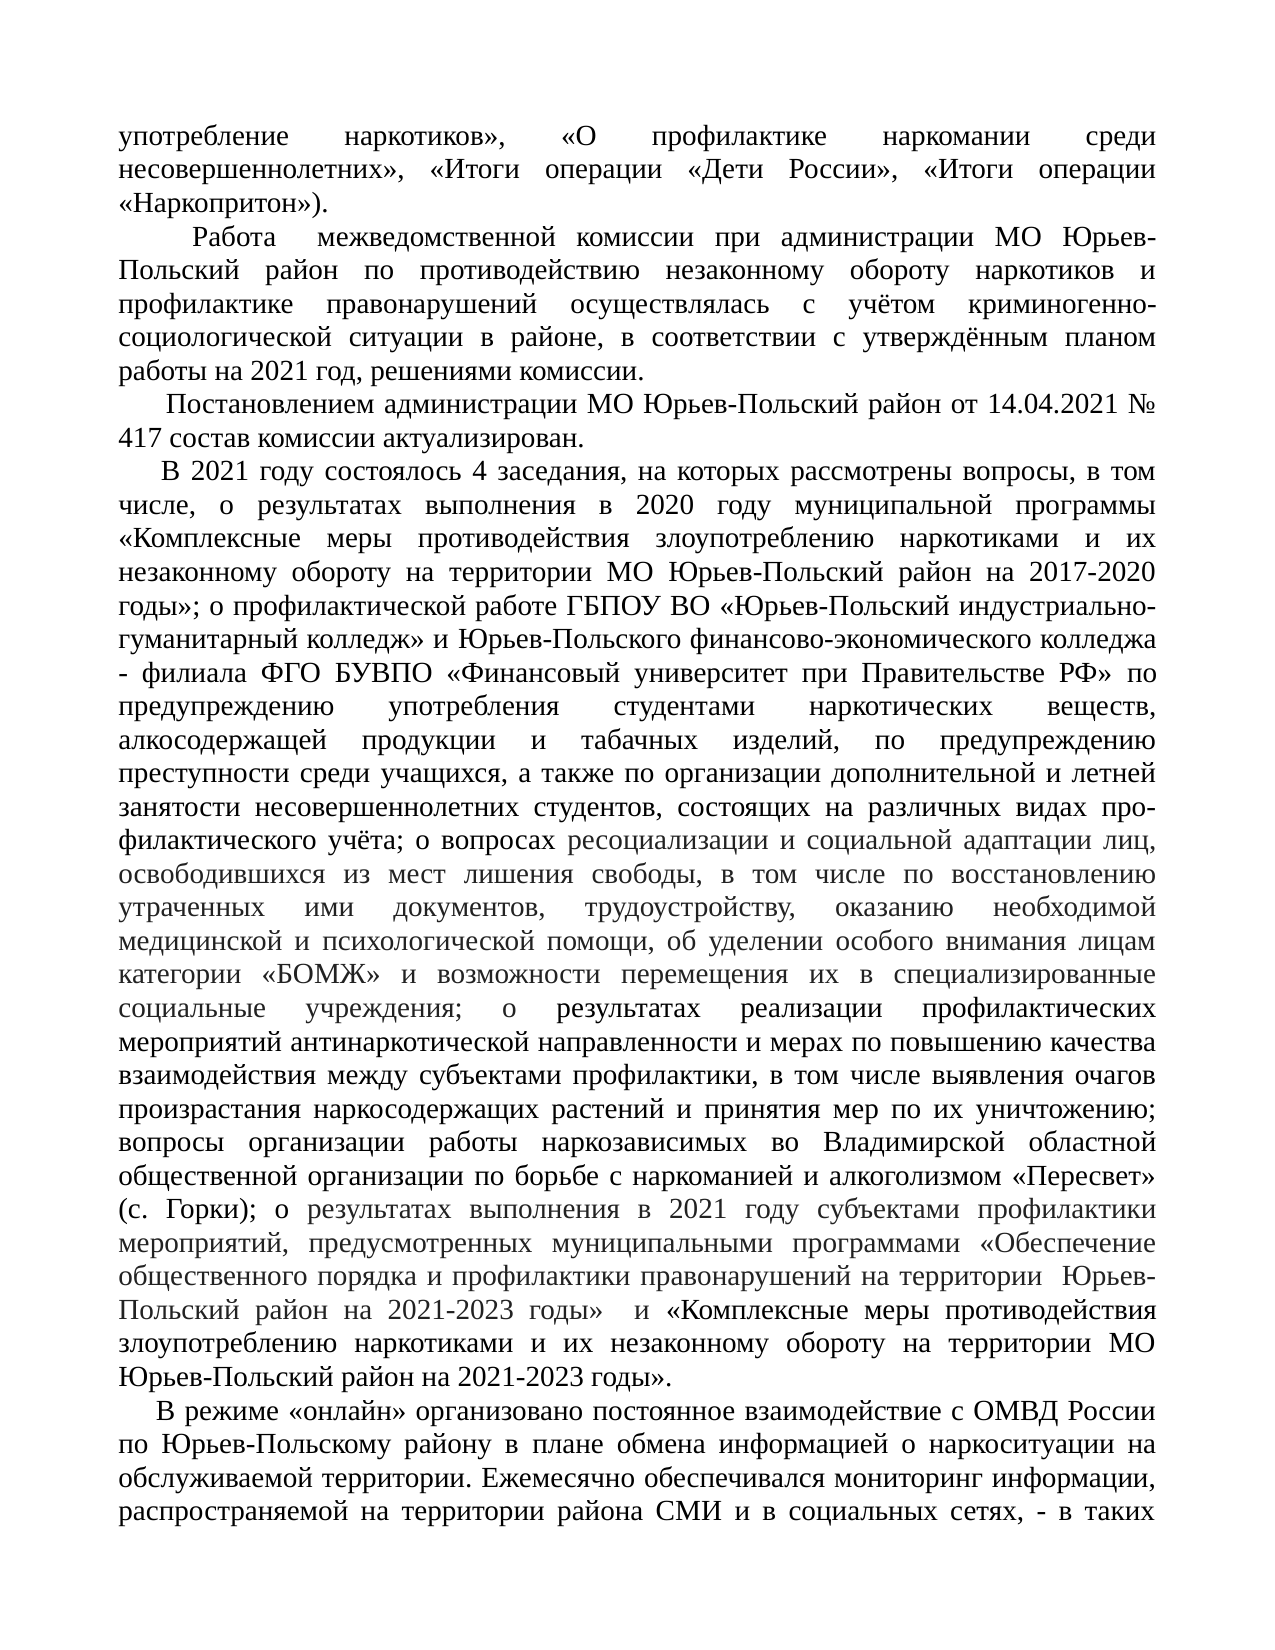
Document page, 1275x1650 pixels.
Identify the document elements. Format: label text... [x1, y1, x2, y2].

text В 2021 году состоялось 4 заседания, на которых рассмотрены вопросы, в том числе, о результатах выполнения в 2020 году муниципальной программы «Комплексные меры противодействия злоупотреблению наркотиками и их незаконному обороту на территории МО Юрьев-Польский район на 2017-2020 годы»; о профилактической работе ГБПОУ ВО «Юрьев-Польский индустриально-гуманитарный колледж» и Юрьев-Польского финансово-экономического колледжа - филиала ФГО БУВПО «Финансовый университет при Правительстве РФ» по предупреждению употребления студентами наркотических веществ, алкосодержащей продукции и табачных изделий, по предупреждению преступности среди учащихся, а также по организации дополнительной и летней занятости несовершеннолетних студентов, состоящих на различных видах про-филактического учёта; о вопросах ресоциализации и социальной адаптации лиц, освободившихся из мест лишения свободы, в том числе по восстановлению утраченных ими документов, трудоустройству, оказанию необходимой медицинской и психологической помощи, об уделении особого внимания лицам категории «БОМЖ» и возможности перемещения их в специализированные социальные учреждения; о результатах реализации профилактических мероприятий антинаркотической направленности и мерах по повышению качества взаимодействия между субъектами профилактики, в том числе выявления очагов произрастания наркосодержащих растений и принятия мер по их уничтожению; вопросы организации работы наркозависимых во Владимирской областной общественной организации по борьбе с наркоманией и алкоголизмом «Пересвет» (с. Горки); о результатах выполнения в 2021 году субъектами профилактики мероприятий, предусмотренных муниципальными программами «Обеспечение общественного порядка и профилактики правонарушений на территории Юрьев-Польский район на 2021-2023 годы» и «Комплексные меры противодействия злоупотреблению наркотиками и их незаконному обороту на территории МО Юрьев-Польский район на 2021-2023 годы». [118, 453, 1157, 1393]
text Работа межведомственной комиссии при администрации МО Юрьев-Польский район по противодействию незаконному обороту наркотиков и профилактике правонарушений осуществлялась с учётом криминогенно-социологической ситуации в районе, в соответствии с утверждённым планом работы на 2021 год, решениями комиссии. [118, 219, 1157, 386]
text В режиме «онлайн» организовано постоянное взаимодействие с ОМВД России по Юрьев-Польскому району в плане обмена информацией о наркоситуации на обслуживаемой территории. Ежемесячно обеспечивался мониторинг информации, распространяемой на территории района СМИ и в социальных сетях, - в таких [118, 1393, 1157, 1527]
text Постановлением администрации МО Юрьев-Польский район от 14.04.2021 № 417 состав комиссии актуализирован. [118, 386, 1157, 453]
text употребление наркотиков», «О профилактике наркомании среди несовершеннолетних», «Итоги операции «Дети России», «Итоги операции «Наркопритон»). [118, 118, 1157, 219]
